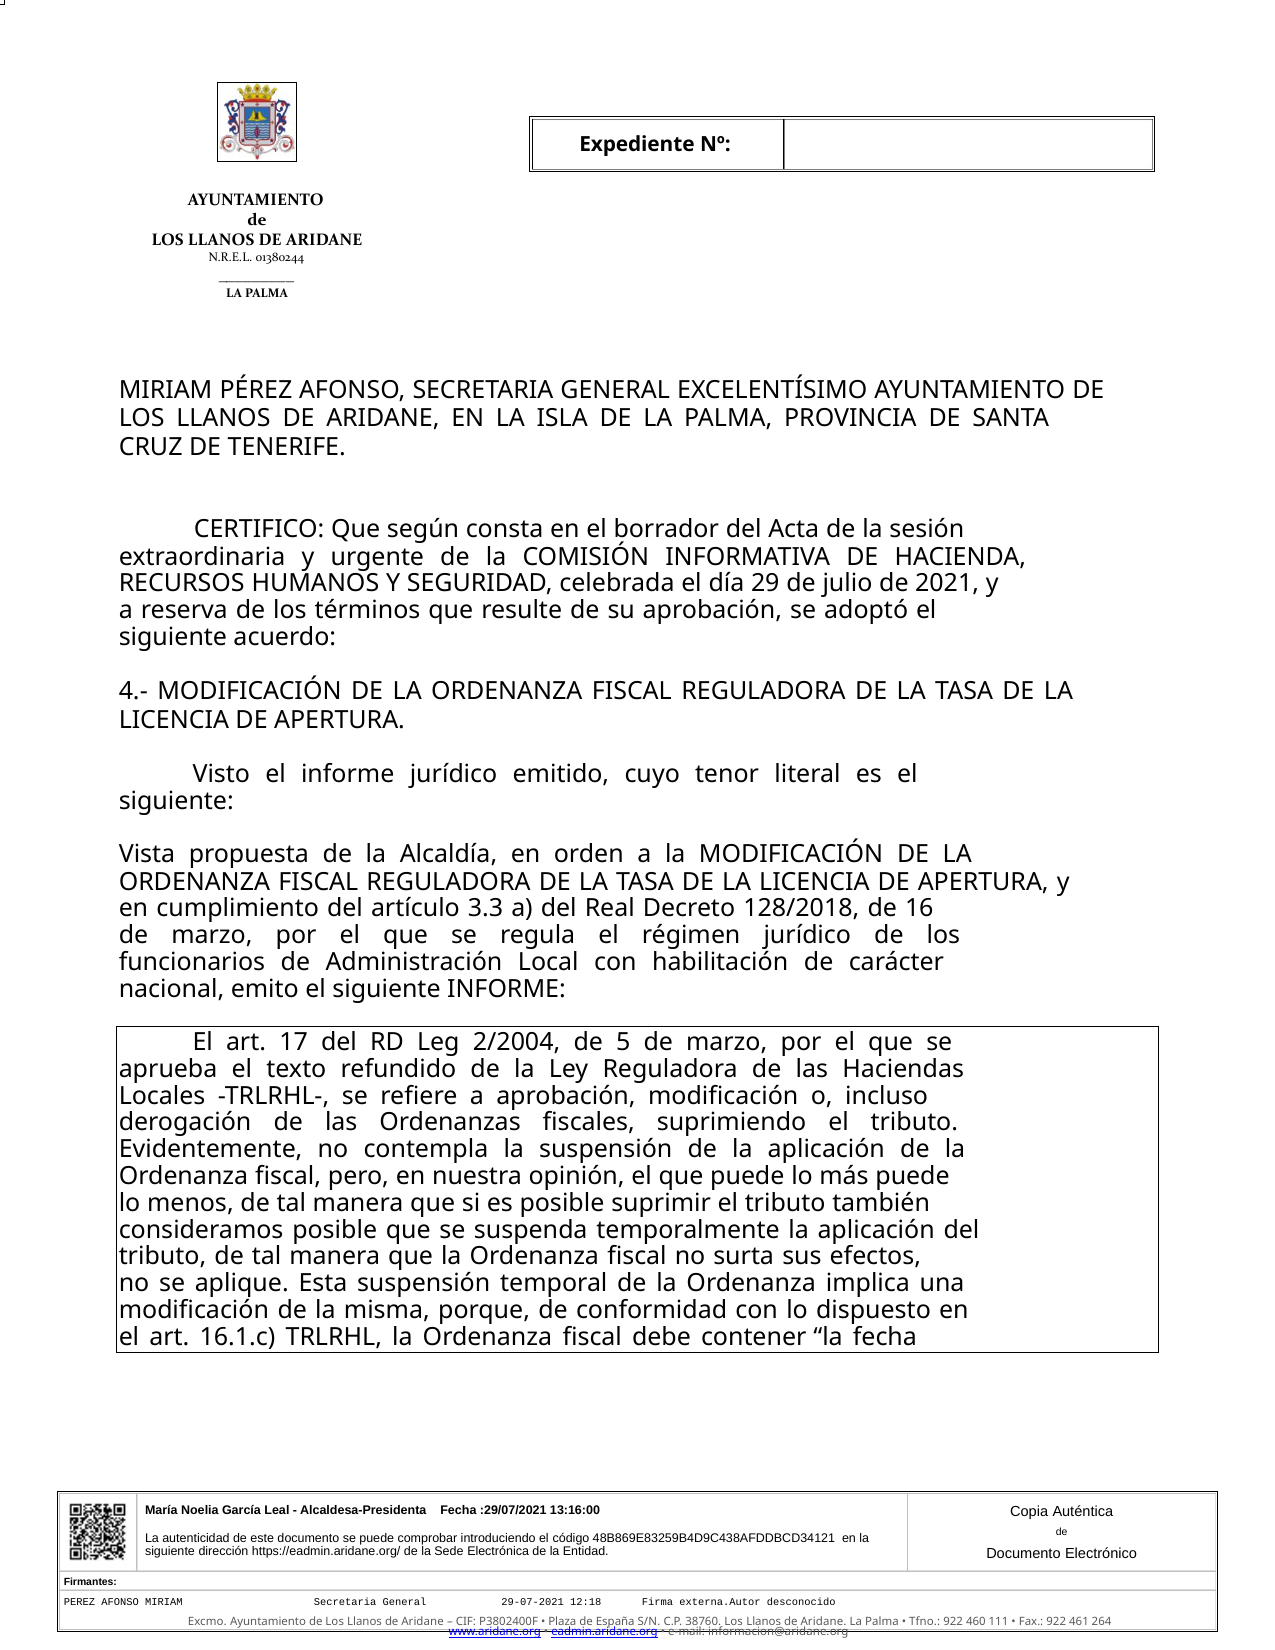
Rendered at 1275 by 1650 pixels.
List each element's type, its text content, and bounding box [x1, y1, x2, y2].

text María Noelia García Leal - Alcaldesa-Presidenta Fecha :29/07/2021 13:16:00 [145, 1503, 626, 1517]
text derogación de las Ordenanzas fiscales, suprimiendo el tributo. [118, 1109, 1181, 1136]
picture [117, 1027, 1158, 1352]
text extraordinaria y urgente de la COMISIÓN INFORMATIVA DE HACIENDA, [118, 543, 1181, 571]
text www.aridane.org • eadmin.aridane.org • e-mail: informacion@aridane.org [448, 1625, 851, 1638]
picture [58, 1492, 1217, 1631]
text no se aplique. Esta suspensión temporal de la Ordenanza implica una [118, 1270, 1181, 1297]
text nacional, emito el siguiente INFORME: [118, 976, 1181, 1002]
text El art. 17 del RD Leg 2/2004, de 5 de marzo, por el que se [192, 1028, 1181, 1056]
text LA PALMA [226, 287, 317, 300]
text LOS LLANOS DE ARIDANE, EN LA ISLA DE LA PALMA, PROVINCIA DE SANTA [118, 404, 1181, 432]
text Firmantes: [63, 1576, 200, 1588]
text de [1056, 1526, 1083, 1538]
text de marzo, por el que se regula el régimen jurídico de los [118, 922, 1181, 949]
text _ [219, 267, 226, 281]
text Locales -TRLRHL-, se refiere a aprobación, modificación o, incluso [118, 1083, 1181, 1109]
text siguiente acuerdo: [118, 624, 1181, 651]
text La autenticidad de este documento se puede comprobar introduciendo el código 48B869E83259B4D9C438AFDDBCD34121 en la [145, 1531, 894, 1545]
text RECURSOS HUMANOS Y SEGURIDAD, celebrada el día 29 de julio de 2021, y [118, 571, 1181, 597]
text Secretaria General [313, 1596, 443, 1607]
text 4.- MODIFICACIÓN DE LA ORDENANZA FISCAL REGULADORA DE LA TASA DE LA [118, 677, 1180, 705]
text PEREZ AFONSO MIRIAM [63, 1596, 200, 1607]
text Evidentemente, no contempla la suspensión de la aplicación de la [118, 1136, 1181, 1163]
text AYUNTAMIENTO [188, 192, 387, 208]
text el art. 16.1.c) TRLRHL, la Ordenanza fiscal debe contener “la fecha [118, 1324, 1181, 1351]
text siguiente: [118, 788, 1181, 815]
text MIRIAM PÉREZ AFONSO, SECRETARIA GENERAL EXCELENTÍSIMO AYUNTAMIENTO DE [118, 375, 1181, 404]
text _ [317, 267, 327, 284]
text Vista propuesta de la Alcaldía, en orden a la MODIFICACIÓN DE LA [118, 840, 1181, 868]
text ________ [226, 267, 317, 284]
text lo menos, de tal manera que si es posible suprimir el tributo también [118, 1190, 1181, 1217]
text de [247, 212, 387, 228]
picture [218, 83, 296, 161]
text CERTIFICO: Que según consta en el borrador del Acta de la sesión [193, 515, 1181, 543]
text 29-07-2021 12:18 [501, 1596, 617, 1607]
text Firma externa.Autor desconocido [642, 1596, 860, 1607]
text aprueba el texto refundido de la Ley Reguladora de las Haciendas [118, 1056, 1181, 1083]
text LICENCIA DE APERTURA. [118, 706, 458, 734]
text Ordenanza fiscal, pero, en nuestra opinión, el que puede lo más puede [118, 1163, 1181, 1190]
text Excmo. Ayuntamiento de Los Llanos de Aridane – CIF: P3802400F • Plaza de España S/N. C.P. 38760. Los Llanos de Aridane. La Palma • Tfno.: 922 460 111 • Fax.: 922 461 264 [188, 1614, 1112, 1628]
text CRUZ DE TENERIFE. [118, 433, 1181, 461]
text Expediente Nº: [579, 131, 761, 156]
text ORDENANZA FISCAL REGULADORA DE LA TASA DE LA LICENCIA DE APERTURA, y [118, 868, 1181, 895]
text Documento Electrónico [986, 1545, 1159, 1561]
text en cumplimiento del artículo 3.3 a) del Real Decreto 128/2018, de 16 [118, 895, 1181, 922]
text siguiente dirección https://eadmin.aridane.org/ de la Sede Electrónica de la Entidad. [145, 1545, 894, 1558]
text modificación de la misma, porque, de conformidad con lo dispuesto en [118, 1297, 1181, 1324]
text Copia Auténtica [1010, 1503, 1135, 1520]
text LOS LLANOS DE ARIDANE [151, 232, 387, 249]
picture [530, 117, 1154, 171]
text Visto el informe jurídico emitido, cuyo tenor literal es el [192, 760, 1181, 788]
text tributo, de tal manera que la Ordenanza fiscal no surta sus efectos, [118, 1243, 1181, 1270]
text a reserva de los términos que resulte de su aprobación, se adoptó el [118, 597, 1181, 624]
text N.R.E.L. 01380244 [208, 252, 327, 264]
text funcionarios de Administración Local con habilitación de carácter [118, 949, 1181, 976]
text consideramos posible que se suspenda temporalmente la aplicación del [118, 1217, 1181, 1243]
